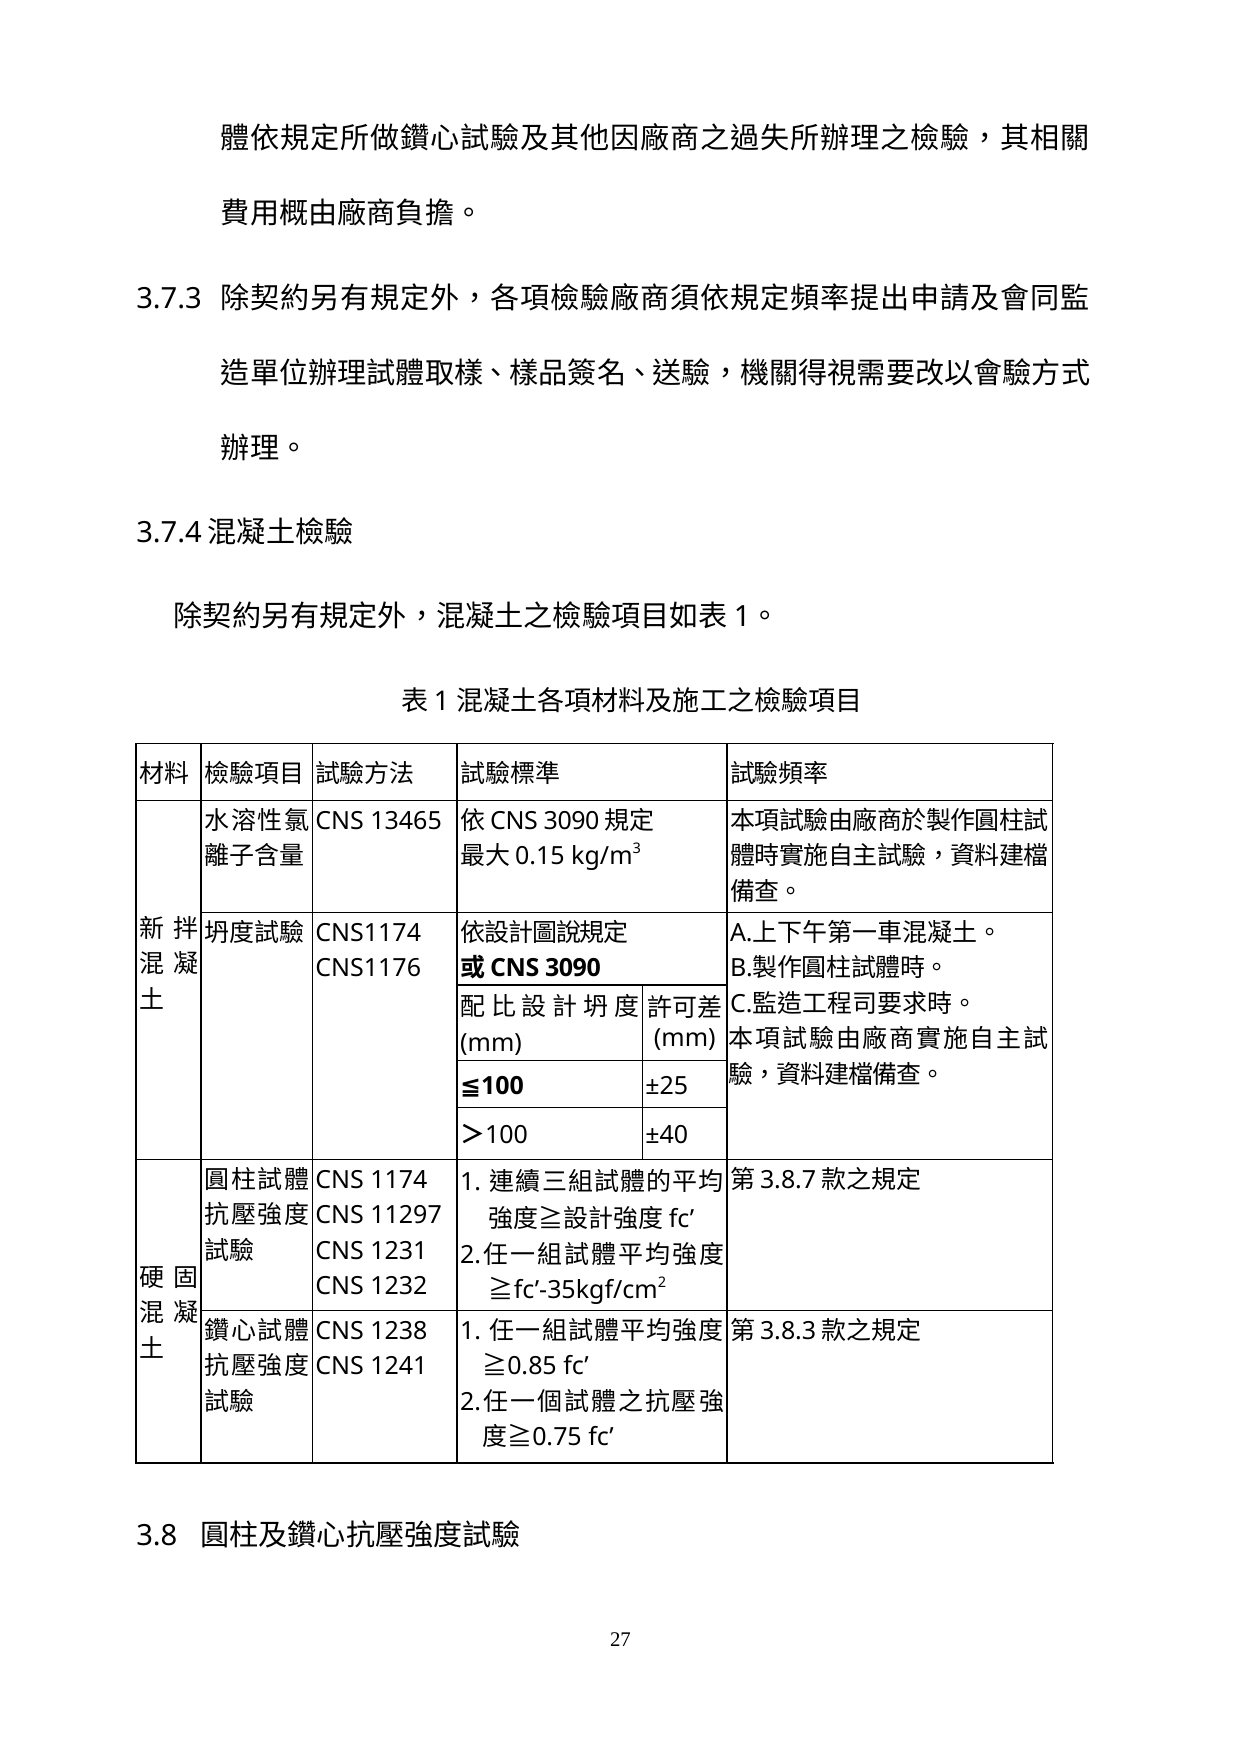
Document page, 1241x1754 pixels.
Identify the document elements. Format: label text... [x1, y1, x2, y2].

table_header 檢驗項目 [202, 744, 312, 799]
table_header [1093, 89, 1157, 1571]
table_cell 依CNS 3090規定 最大0.15 kg/m3 [458, 801, 726, 912]
table_cell CNS1174 CNS1176 [313, 913, 456, 1158]
table_header 經濟部水利署施工規範 第03310章 結構用混凝土 92年04月07日經水工字第09205001810號函頒 96年04月20日經水工字第09605002150號函修訂 102年11月22日經水工字第10205270970號函修訂 104年11月30日經水工字第10405293570號函修訂 105年09月02日經水工字第10505207090號函修訂 109年02月13日經水工字第10905030160號函修訂 1. 通則 1.1 本章概要 說明場鑄混凝土之材料、設備、施工及檢驗等相關規定。 1.2 工作範圍 包括混凝土之拌和、輸送、澆置、搗實、表面修飾、養護、接縫處理、止水帶、檢驗、評估及混凝土附屬品等相關工作。 1.3 相關章節 第03150章 混凝土附屬品 1.4 相關準則 (1) CNS 61卜特蘭水泥 (2) CNS 486粗細粒料篩析法 (3) CNS 490粗粒料（37.5mm以下）洛杉磯磨損試驗法 (4) CNS 491粒料內小於試驗篩75μm CNS 386材料含量試驗法(水洗法) (5) CNS 1167 使用硫酸鈉或硫酸鎂之粒料健度試驗法 (6) CNS 1171 粒料中土塊與易碎顆粒試驗法 (7) CNS 1174 新拌混凝土取樣法 (8) CNS 1176 混凝土坍度試驗法 (9) CNS 1231 工地混凝土試體製作及養護法 (10) CNS 1232 混凝土圓柱試體抗壓強度檢驗法 (11) CNS 1237混凝土拌和用水試驗法 (12) CNS 1238 混凝土鑽心試體及鋸切長條試體取樣法 (13) CNS 1240 混凝土粒料 (14) CNS 1241混凝土鑽心試體長度之測定法 (15) CNS 3036混凝土用飛灰及天然或煆燒卜作嵐攙和物 (16) CNS 3090預拌混凝土 (17) CNS 3091 混凝土用輸氣附加劑 (18) CNS 5646混凝土內之棒形振動器 (19) CNS 5648混凝土模板振動器 (20) CNS 12283混凝土用化學摻料 (21) CNS 11297混凝土圓柱試體蓋平法 (22) CNS 12549 混凝土及水泥砂漿用水淬高爐爐碴粉 (23) CNS 12891 混凝土配比設計準則 (24) CNS 12833流動化混凝土用化學摻料 (25) CNS 13407 細粒料中水溶性氯離子含量試驗法 (26) CNS 13465 新拌混凝土中水溶性氯離子含量試驗法 (27) CNS 13618 粒料之潛在鹼質與二氧化矽反應性試驗法（化學法） (28) CNS 13961 混凝土拌和用水 (29) CNS 14703硬固水泥砂漿及混凝土中水溶性氯離子含量試驗法 (30) CNS 15286 水硬性混合水泥 1.5 資料送審 1.5.1 拌和廠資料 廠商應依據CNS 3090之規定提送有關混凝土組成材料來源及拌和計畫書，供監造單位審核。該計畫書應說明拌和廠資格、設備型式、位置、所採用之拌和設備與單位產量及材料供應資料。 1.5.2 相關試驗報告 (1)驗證報告 供應單一工程混凝土總量大於5,000m3之拌和廠，應檢附經政府機關、財團法人或學術機構等驗證單位依據CNS 3090驗證合格之證明文件，經監造單位審核通過後方得供料；驗證單位應通過依標準法授權之產品驗證單位認證機構認證。未經驗證之拌和廠於廠商資料送審時，另檢送符合CNS 3090之自主檢查表及廠商確認單，送機關備查。 (2)配比設計 A.當同一規格之混凝土，其契約總量大於2,000m3時，須進行配比設計，惟數量在2,000m3以下或屬緊急工程經機關同意者，廠商得提送相同拌和廠1年內經監造單位核可之配比設計。 B.預力混凝土無論數量多寡，均須進行配比設計。 C.配比設計須符合CNS 12891之規定。 D.配比設計所提送資料中至少須包括下列資料： a.水泥、礦物摻料及化學摻料：提出符合本規範之證明文件或試驗報告。 b.粒料物理性質試驗結果。 c.粗、細粒料之級配資料，列成表格或線圖。 d.粒料、礦物摻料與水泥之比重。 e.水與膠結料之重量比。 f.坍度。 g.混凝土抗壓強度(fc’) 。 h.配比設計之要求平均抗壓強度(fcr’) 1.5.3 其他送審文件： (1)廠商與預拌混凝土廠所訂之合約，使用影本時需加蓋與正本相符章。 (2)預拌混凝土品質保證書(附件一)。 (3)預拌混凝土產製之工廠登記證影本。 (4)混凝土送貨單(附件二)。 送貨單應包含下列資料: A.預拌混凝土公司名稱及廠名、廠址、電話。 B.交貨單編號(或契約編號)、車次。 C.日期。 D.車牌號碼、總重、空重及淨重。 E.工程名稱及地點。 F.混凝土之等級(如SCC等級)或配比編號。 G.混凝土數量(交貨及累計數量)：以立方公尺計。 H.混凝土裝運時間(出廠、到達、卸料完成)。 I.規格(28日強度、設計坍度、最大粒徑、設計坍流度、水膠(灰)比)。 J.材料型式與重量(水泥、爐石、飛灰、附加劑) K.骨材重(3分石、6分、細骨材、用水量) 2. 產品 2.1 材料 2.1.1混凝土材料規格 混凝土拌和材料包括水泥、粒料、水、化學摻料及礦物摻料等，各種組成材料與拌和水用量、粒料尺寸及坍度或坍流度等應按照配比設計及試拌結果之數值，本款下表之各項數據僅供配比設計時之參考。 2.1.2水泥 (1)除契約另有規定外，一般構造物所使用之水泥應符合CNS 61卜特蘭水泥之規定。在同一單元之混凝土澆築作業中，不同廠牌之水泥不得混合使用。凡受潮結塊、硬化或有硬化現象之水泥，不得使用。 (2)工程若允許使用水硬性混合水泥應符合CNS 15286規定，且不得再添加其他礦物摻料。 2.1.3 粒料 細粒料:包含天然砂、加工砂或兩者之組合砂。 粗粒料:包含礫石、軋碎之礫石、碎石或上述材料之組合。 粗、細粒料級配及品質應符合CNS 1240規定，其相關檢驗應符合下表之規定。 2.1.4水 (1)混凝土拌和用水需符合CNS 13961規定。 (2)使用非自來水，如河川水、湖池水、井水、地下水等作為混凝土之拌和用水，其相關檢驗應符合下表之規定。 2.1.5 化學摻料 化學摻料應符合CNS 12283、CNS 12833規定，輸氣劑應符合CNS 3091規定： A型: 減水劑 B型：緩凝劑 C型：早強劑 D型：減水緩凝劑 E型：減水早強劑 F型：高性能減水劑 G型：高性能減水緩凝劑 流動化混凝土用化學摻料： 第一型 塑化劑 第二型 塑化及緩凝劑 2.1.6礦物摻料 (1)除契約另有規定外，無論礦物摻料含量多寡，皆應提送配比設計資料，經監造單位核准後使用。 (2)飛灰做為膠結料時，應符合CNS 3036之F類規定，且飛灰使用量不得超過總膠結料重量之20%。 (3)水淬高爐爐碴粉做為膠結料時，應符合CNS 12549之規定，且水淬高爐爐碴粉使用量不得超過總膠結料重量之30%。 (4)飛灰與水淬高爐爐碴粉同時做為膠結料時，其總量不得超過總膠結料重量之30%，且飛灰使用量不得超過15%。 2.2 品質管理 2.2.1 混凝土供應以使用「預拌混凝土」為原則；使用「工地拌和混凝土」需經機關許可，並依本規範及「公共工程工地型預拌混凝土設備設置及拆除管理要點」規定辦理。 2.2.2 廠商購買預拌混凝土時應考慮預拌混凝土之品質、產能及運送應能符合工程施工所需及不影響工程施工進行，廠商對所選定之預拌混凝土廠及混凝土品質應負完全責任。 2.2.3預拌混凝土品質不符合規定，經通知未依期限改善，或拌和廠供應其他工程使用不符合契約規定之材料者，監造單位得要求廠商改至其他預拌混凝土廠購買，廠商不得拒絕，其造成之一切損失概由廠商負責。 2.2.4監造工程司認為有必要或對混凝土品質有質疑時，得要求至預拌混凝土廠進行必要的取樣檢驗、設備檢查及列印拌和機操作台電腦配比報表，廠商應要求預拌混凝土廠配合辦理，如預拌混凝土廠拒絕配合辦理，監造工程司得要求廠商改至其他預拌混凝土廠購買，廠商不得拒絕，其造成之一切損失概由廠商負責。該項取樣之檢驗費用，如檢驗合格，費用由機關負擔，如不合格則由廠商負擔。 2.2.5廠商於訂約後，若適當運距內之合法預拌混凝土工廠，均無法供應滿足工程質與量需要之混凝土，經機關同意改設置工地型混凝土拌和設備；其審查程序及改置設備準備過程，不得為該混凝土項目停止施工之原因；其所延誤之工期，應以設置工地型混凝土拌和設備期間預拌混凝土工廠實際供應短少量所影響工期，經機關核定後納入展延工期辦理。因改採用工地型混凝土拌和設備所增加設置所需組拆、租金及規費等契約項目及費用，依契約第19條契約變更第(五)款之規定辦理。 3. 施工 3.1 準備工作 3.1.1 施工設備 (1)拌和車:輸送之拌和車，其攪拌速率、混凝土之均勻性應符合CNS3090規定辦理。 (2)瀉槽 A.瀉槽之襯裡應為表面光滑。 B.瀉槽之設置應使混凝土能連續流動，坡度不得陡於垂直向1比水平向2(V/H=1/2)，亦不得緩於垂直向1比水平向3(V/H=1/3)。若瀉槽必須使用較大之坡度時，其出口端應設置擋板，以避免粒料分離。 C.瀉槽長度超過600㎝者，其出口應以漏斗承接。 D.瀉槽使用後應以水清洗乾淨，以免混凝土硬化堆積於其上。清洗瀉槽後之水不得流入構造物範圍內。 (3) 泵送機：依混凝土之規格、粗粒料之最大粒徑、坍度、輸送距離及輸送高度，選用不致造成粒料析離或塞管之泵送機。 (4) 可調長度之柔性管（象鼻管） A. 使用金屬製、橡膠製或塑膠製之柔性管，其管徑應不小於最大粒徑之8倍，並防止混凝土粒料分離。 B. 柔性管之設置應使混凝土得以連續流動，且其出口與最終澆置點之距離於水平及垂置方向均不得大於150㎝。鄰近伸縮縫處之水平距離不得大於90㎝，每次使用後應清洗乾淨。 (5) 推車 A. 混凝土澆置不易之地點得以推車運送，輸送距離不得超過60m。 B. 推車應於架立之高架之走道版上通行，不得與結構體之鋼筋或埋設物接觸。 (6) 混凝土搗實設備 混凝土澆置時應以適當之設備搗實，搗實時間應適當以避免產生泌水、粒料析離、埋設物位移或模板支撐破壞等。 3.1.2 澆置前之準備 (1) 澆置面之之處理： 於既有混凝土上再澆置新拌混凝土時，須除去原有混凝土面之乳沫及其他雜物，使表面粗糙，並溼潤後覆以與原混凝土相同水灰比之水泥砂漿，厚度1.5 cm~2.5 cm，在水泥漿初凝前澆置混凝土，以確保新、舊混凝土妥善接合。 混凝土係澆置於土壤表面時，應先將表面之雜物及有機物質清除，並整平。 (2) 模板及鋼筋：應於澆置混凝土前清理乾淨避免積水，模板脫模劑塗抹均勻，鋼筋不得有浮銹並應紮固妥善，使具有規定之保護層，以確保鋼筋符合圖說之位置。 (3) 埋設物：混凝土內之預埋物，應依照設計圖說位置準確定位並妥為固定，避免因碰撞或混凝土搗實而發生位移。 (4) 實施自主檢查：混凝土澆置前之各項工作項目如鋼筋、模板、埋設物及其他相關作業應實施自主檢查，以確保各項作業確實完成。 (5) 澆置前之通知 A.澆置混凝土前應通知監造工程司，未經監造工程司同意，不得於構造物之任何部位澆置混凝土。 B.經監造工程司查驗未合格者，廠商應即時進行改善，並延後澆置時間，經再次查驗通過後，方得澆置混凝土。 3.1.3 混凝土之輸送 (1)除契約另有規定外，混凝土自開始拌和至運達工地完成澆置之時程應在90分鐘內；超過90分鐘仍未澆置完畢，除經監造工程司同意者外，該車剩餘之混凝土應運離工地不得使用，其所造成之一切損失由廠商負責。 (2)每一車預拌混凝土送達工地卸料前，混凝土供應商應提送二份送貨單，廠商應詳細核對送貨單之資料及填寫到達時間、完成澆置時間及澆置位置，如未隨車備有送貨單、貨品不符合契約規格時應運離工地不得使用。該車混凝土澆置完成後，由廠商簽名收存1份、1份交司機攜回混凝土廠。 (3)混凝土輸送至卸料端應有適當之裝置，且能保持連續輸送以避免粒料析離。 (4)混凝土自出料口至澆置面之距離應適當，以避免衝擊力過大及造成粒料析離。 (5)混凝土澆置後，所有輸送設備應立即清洗乾淨，其廢水及廢棄物應依規定集中處理。 3.2 施工方法 3.2.1 澆置之一般規定 (1) 水平構材或水平斷面之混凝土，必需待支承之垂直構材或斷面之混凝土已固結及收縮完成後方可澆置。 (2) 混凝土應連續澆置，且應於混凝土拌和後於規定時間內儘速澆置。 (3) 混凝土應以適當之厚度分層澆置，並應於下層混凝土初凝前澆置上層混凝土，各層混凝土應儘量控制維持水平澆置。 除契約另有規定外，上下層之澆置間隔時間不得超過45分鐘。牆構造物及擋土牆澆置厚度依震動棒之長度決定，一般以30㎝至50㎝為原則。巨積混凝土澆置每層厚度不得大於45㎝。 (4) 澆置柱之混凝土應使用可調長度之柔性管（象鼻管）。若梁、板等係與柱、牆等支承結構同次澆置，應俟柱、牆內澆置之混凝土完成沈落收縮後，再進行梁板之澆置。但仍可令振動棒憑其自重沈入時，進行梁、板之澆置。 (5) 在澆置混凝土期間及澆置後24小時內，混凝土表面若有積水，除非有妥善排水坑設施與混凝土分開，否則不得直接進行抽水。 (6) 施工日誌應詳細記載當日澆置之不同類別混凝土之數量、澆置範圍、構造物名稱、取樣樁號、樣品編號及試驗結果。 3.2.2水中混凝土之澆置 (1)使用緊密不漏漿之模板。 (2) 水中混凝土澆置後至少48小時之內，該地區不得進行抽水。 (3) 特密管 A. 特密管直徑為20～25㎝，上端裝有漏斗之不透水管，漏斗頂端應加設50㎜×50㎜網目之鋼網，以防堵塞。 B.特密管應妥為支撐，使其出口得在整個工作面上方自由移動，並得以在必須減緩或中斷混凝土流出時，迅速將管降下。 C. 澆置時應維持混凝土之連續流動，並使澆置之混凝土均勻分佈。特密管之移動及升降應妥為控制。 D. 各特密管應有適當之間距，以免造成粒料分離。 E. 澆置混凝土時，特密管下端應伸入已澆置混凝土表面下至少2 m。 F. 特密管不得水平移動，當特密管中混凝土不易自由卸出時，可將特密管上、下垂直移動，惟落差不得超過30㎝。 (4)用特密管或設有底門之吊斗，於水中澆置混凝土時，應維持適量連續施工，澆置位置應儘量維持靜水狀態，不得已時，亦須使水之流速在3m/min以下，水中澆置之混凝土面應大致保持水平面。 (5) 水中吊斗 A.使用無頂之水中用吊斗，其底門於吊斗卸料時應可自由向外打開。 B.將吊斗裝滿混凝土後緩慢降至待澆置混凝土之表面上，吊降之速率應避免水流過度擾動。 C. 緩慢將混凝土卸出，完成後再緩慢將吊斗吊出。 3.2.3低溫之澆置作業 周圍氣溫為5℃且繼續下降時，應採取下列任一種措施，保護已澆置之混凝土： (1) 加溫 A. 將模板或構造物周圍包覆加溫，使其內之混凝土及氣溫保持在13℃以上。完成澆置之混凝土應維持該溫度7天。 B. 於混凝土養護期間加溫時，其周圍之相對溼度應維持不低於40﹪。火爐、烤板或加熱器應妥為佈設，使熱量均勻分佈。燃燒之廢氣體應排至包圍體外部。 C.於7天之養護期過後，以最多每天降低7℃之速率，逐漸降低混凝土周圍之溫度，直到與外界之氣溫相同為止。 D. 於實施加溫作業期間，應派人看守並備妥防火設施。 (2) 保溫 A. 以適當之隔熱材料覆蓋與外界溫度隔離，使混凝土維持至少13℃以上之溫度7天。隔熱材料之種類與厚度應經監造工程司核可。 B. 混凝土上方除隔熱層外，應再覆以油布或其他經核可使用之防水材料。 3.2.4高溫之澆置作業 (1) 周圍溫度超過32℃以上時，應於澆置混凝土前，將模板及鋼筋等以水或其他方式適當降溫。 (2) 為避免澆置後混凝土之溫度高於32℃時，應採取下列措施保護已澆置之混凝土： A. 以適當方式遮蔽防止混凝土直接受到日曬。 B.採用冷水噴灑或以溼潤之粗麻布或粗棉墊覆蓋，使模板保持潮溼。 3.2.5 搗實 (1) 混凝土澆置時鋼筋、預埋件周圍及模板角落處之混凝土應確實搗實。 (2) 混凝土搗實原則上應使用符合CNS 5646之內振動器;外部振動器應經工程司同意後方可使用，外部振動器應符合CNS 5648之規定。 (3) 所有混凝土澆置15分鐘內，應即使用振動器振動，但振動時不可觸及模板、鋼筋及埋設物，以避免鋼筋、預埋管件及預力鋼材發生位移。 振動時應避免在混凝土表面造成泌水或造成粒料析離。 (4)混凝土搗實時應確實將振動器插至先澆置之下層結構體混凝土內，插入深度應約為10㎝，並避免過度振動。 (5) 若模板內振動之方式可能造成預埋件之損壞，即不得使用內部振動機。 3.2.6接縫 混凝土接縫之設置依位置可分水平接縫及垂直接縫二種；接縫依功能又可區分為施工縫、伸縮縫、收縮縫等三種。 (1) 施工縫、伸縮縫 A. 施工縫應設置於對結構強度影響最小之處。除按工程圖說或施工計畫設置之預定施工縫外；若有需設置非預定之施工縫(如遇大雨、混凝土運輸不及或其他施工問題致混凝土澆置中斷)，其施工縫之設置位置、形狀及處理方式須以書面經監造單位同意。 B.施工縫之位置應符合下列規定 (a)版、小梁及大梁之施工縫應設置於其垮度中央三分之一範圍內。 (b)大梁上之施工縫應設置於至少離相交小梁兩倍梁寬之處。 (c)牆及柱之施工縫應設於其與小梁、大梁或版交接之頂部或底部。 (d)施工縫宜與主鋼筋垂直。 (e)除設計圖說另有規定外，小梁、大梁、托肩、柱頭版及柱冠須與樓版同時澆置。 C. 水平與垂直施工縫或伸縮縫之位置及細節應依設計圖說施工，設計圖說未提供位置或細節圖說時，廠商可自行繪製施工縫或伸縮縫之詳細圖說併接縫設置之位置圖，送監造工程司審查同意後施工。 除契約另有規定及依結構計算需求外，垂直向施工縫及伸縮縫之設置間距以不超過20M為原則。 D.接縫如有應力傳遞或避免位移時應使用剪力鋼筋橫穿施工縫或伸縮縫，如混凝土之厚度足夠且混凝土剪力榫之強度可抵抗應力傳遞或側向位移時，可設計使用混凝土剪力榫。施工縫如已設計有與接縫垂直之鋼筋者，可免設剪力筋或混凝土剪力榫；伸縮縫所設置之剪力筋需使一端固定另一端能自由伸縮。增設之止水帶或剪力筋須經監造工程司同意後辦理。 伸縮縫接縫應以適當材料填塞及隔開，俾利混凝土有熱漲冷縮及變位之功能。除契約另有規定外，填塞材料可使用保力龍、發泡棉。 E. 施工縫之處理 除契約另有規定外，施工縫之處理規定如下： (a)為施工縫粘結性，澆置銜接混凝土前應清除已硬化混凝土表面之乳沫及鬆動物質，露出良好堅實之混凝土，凹凸深度約0.6 cm達露出粗粒料程度，以形成連接。 (b)接縫表面之清除打毛工作應使用高壓水、噴濕砂法或其他經核可之方式處理。 (c) 施工縫應先將表面清理溼潤後覆以與原混凝土相同水灰比之水泥砂漿，厚度1.5 cm~2.5 cm，在水泥漿初凝前澆置混凝土。澆置水泥砂漿前應保持澆置面濕潤。 F.清理接縫之混凝土表面時應避免損及止水帶。 G. 沿預力鋼材方向、埋設物或開孔處，應避免設置接縫。 (2) 收縮縫 為避免混凝土版構造物因收縮而產生不規則裂縫，應設置收縮縫。 A. 除契約圖說另有規定外，縱向及水平向之鋸縫之間隔為5M，其鋸縫之深度約為版厚之四分之一但不小於為25mm、寬度為5mm。鋸縫應整齊、清潔、平直。 B. 鋸縫應於混凝土舖面澆置後8至24小時內施作，為確保鋸縫於前述時限內完成，必要時得允許廠商夜間施工。 C. 鋸縫時損壞之養護膜應於受損20分鐘內，設法予以替換或更新以免舖面邊緣及表面失去保護。 D. 鋸縫完成後，應用水或空氣噴射或兩者兼用徹底清除鋸縫內之任何有害物質並乾燥之。 E.為避免碎石等堅硬異物進入收縮縫，乾燥後之鋸縫應以填縫劑依照製造廠之使用說明予以填滿。 3.2.7止水帶 (1) 止水帶可分為可撓性聚氯乙烯(PVC)、天然橡膠、合成橡膠等材質。不同止水帶每批進料時至少取樣1次，使用正字標記產品，其已依規定辦理之檢驗項目，得免重行檢驗。 A.除契約另有規定外，可撓性聚氯乙烯(PVC)之種類、尺度及品質應符合CNS3895及下表規定 B.天然或合成橡膠止水帶:依不同設施需具備之止水帶功能訂定標準。 (2) 施工縫或伸縮縫，如有防止滲水需求者必須使用止水帶；止水帶應儘可能減少續接，如無法避免需續接，應以熔接或經監造工程司同意之方式續接，銜接處不得有滲漏現象。 (3) 牆上之水平施工縫，其止水帶應以適當夾具固定，於混凝土澆置前裝設完成，並使其一半寬度露出完成之混凝土面，止水帶周圍之混凝土應充份搗實以使密合。澆置次一層混凝土時應小心施作，於硬化混凝土面之乳沫移除後，應先澆置止水帶周圍及上方部分並充份搗實，然後繼續澆置其餘之混凝土，並應確保止水帶不致遭內部振動器或其他工具扭曲或損壞。 (4) 垂直伸縮縫及施工縫，其止水帶應以適當夾具固定，於混凝土澆置前裝設完成，並使其一半埋入混凝土中，另一半露出於準備下次澆置之相鄰混凝土部位，並應確保止水帶位置完全正確，且其周圍之混凝土均已搗實。 3.2.8開口、預埋件及其他需求 (1) 應依契約設計圖說之規定，提供及安裝埋件。 (2) 於混凝土澆置前，應確認每個埋件之正確尺度及位置，並經監造工程司查驗後做成記錄。 3.2.9鏝平、掃飾 橋面、版面或路面應使用刮皮或修面機整平，並由工人以鏝板修平。如表面須保持粗糙面時，應以長柄軟掃同方向掃刷，力求整齊一致之紋路。 3.2.10混凝土顏色 外露部分混凝土之養護劑或脫模劑一經核可，除非經工程司同意，否則不得以任何因素改變混凝土之均勻顏色。 3.2.11混凝土澆置完成後，廠商應於明顯位置以紅漆標示當日澆置完成部分之樁號、高程及澆置日期。並於監造報表內記載澆置範圍(樁號)、高程、數量(註明強度)、坍度試驗、圓柱試體製作時之澆置樁號等。 3.2.12 施工中檢驗及完工後之初驗、驗收等指定鑽孔位置經鑽孔，廠商均應以同強度之混凝土回填補實。 3.3 清理 3.3.1污染之避免及清除 (1) 在混凝土澆置後，尚未達到初凝前，應立即清除積存在外露鋼筋上及鄰近混凝土表面之漏漿模板表面上之泥垢。 (2) 施工中應保護混凝土構造物不受結構鋼構件之鐵銹或其他有害物質之污染。 (3) 若發生污染，應將污染去除，並使混凝土恢復原有之顏色。 3.3.2損壞部分之修補 (1) 於工程之最終驗收之前，將混凝土表面、角隅受損處仔細修補。 (2) 經許可進行修補之表面，應將受損部位整修至平滑之狀況。 (3) 混凝土之整修工作未達監造工程司要求者，應將其打除重作。 3.4 養護 3.4.1 除契約另有規定外，混凝土的養護依下列方式擇一辦理。 3.4.2水及覆蓋物養護：混凝土養護應在澆置完成，混凝土表面浮水消失後即速進行養護，養護之時間不得少於7天。 3.4.3液膜養護劑養護：液膜養護劑應在不影響混凝土表面外觀及不適用溼治法之情況下經監造工程司許可後始得使用，使用養護劑前應將廠牌及使用說明書等相關資料報經監造工程司核准。 混凝土面先以水全面溼潤，並於水漬消失後立即塗敷養護劑，養護劑使用前應徹底攪拌，並於混合後1小時內塗敷使用。 養護劑塗敷完成後，應保護其不致受損至少10天。若有受損則應補行塗敷養護劑。 3.5 保護 3.5.1混凝土充分硬化至足以承擔載重前，不得施加載重。 3.5.2接縫之保護 (1) 需填充封縫料之接縫以及作為施工縫之表面應予保護。養護劑不得沾染黏結面。 (2) 接縫面及相鄰混凝土應確實作養護。 3.5.3鋼筋之保護 (1) 模板拆除後，長時間露出混凝土表面之鋼筋應塗以純水泥漿保護。 (2) 鋼筋準備搭接延伸或組立模板之前應清除附於鋼筋上之硬化水泥漿及其碎屑。 3.6 瑕疵混凝土 混凝土強度、飾面、許可差、或水密性不符合規範標準者，視為瑕疵品，應依照本章規定或依工程司指示予以補強、修補、或更換。補強時需用環氧樹脂砂漿，修補時須用水泥砂漿。 3.7 檢驗 3.7.1除契約另有規定外，材料及施工品質之檢驗，依據「經濟部水利署廠商品質管制規定」之規定辦理。 3.7.2各項檢驗依編列之檢驗項目及數量辦理，施工期間因工程變更設計增減工程數量或監造工程司認為有必要時得增減檢驗項目及數量(頻率)，廠商不得拒絕，該增加之檢驗費由機關負擔。 品質檢驗不合格依規定辦理再驗、拆除重做之各項檢驗、未做圓柱試體依規定所做鑽心試驗及其他因廠商之過失所辦理之檢驗，其相關費用概由廠商負擔。 3.7.3 除契約另有規定外，各項檢驗廠商須依規定頻率提出申請及會同監造單位辦理試體取樣、樣品簽名、送驗，機關得視需要改以會驗方式辦理。 3.7.4混凝土檢驗 除契約另有規定外，混凝土之檢驗項目如表1。 表1 混凝土各項材料及施工之檢驗項目 3.8 圓柱及鑽心抗壓強度試驗 3.8.1依規定需辦理圓柱試體製作及鑽心取樣之構造物，其應辦試驗之組數依不同強度個別計算，列表據以執行，並編列檢驗費用。 契約工作數量增減時，依本章規定頻率增減試驗組數。 3.8.2 除契約另有規定外，凡混凝土厚度不小於15 cm且鑽心無損害鋼筋及混凝土結構者均需辦理鑽心，必要時監造工程司得於施工期間增加鑽心試驗次數或指定其他構造物辦理鑽心試驗；增加辦理之鑽心試驗費用由機關增列。 3.8.3混凝土鑽心試體取樣，1組以3個試體為原則。 (1) 鑽心取樣前，廠商應提出申請並會同監造工程司取樣、試體簽名、送驗、會驗及試驗報告簽名等。未會同辦理之所有鑽心試體，機關一概不予承認，所有過失及損失完全由廠商負責。 (2) 除契約另有規定，鑽心頻率規定如下： A. 坡面工構造物混凝土之鑽心試體取樣：每1000m2鑽取試體1組，餘數達100 m2以上者，須增加1組試體。依構造物斷面尺度需要，得於同一斷面之各層坡面、戧台分別取樣，並辦理厚度檢驗。 B. 擋土牆、基腳、箱涵、混凝土異型塊及其他構造物之鑽心試體取樣：每500m3鑽取試體1組，餘數達50 m3以上者，須增加1組試體。 (3) 除契約另有規定外，鑽心試體取樣位置由監造工程司指定，其位置應為具有代表性之地點。取樣時應避開鋼筋、埋設物或混凝土接縫，以免損害結構物之強度及影響試驗結果。 (4) 鑽心試體取樣後及試驗前，應先確認試體無異議後，始得進行試驗，試驗前如試體有瑕疵或異議，應經監造工程司確認及同意後在原鑽取位置100cm範圍內重新鑽取試體。 廠商未依約定時間會驗或試體試驗前無提出異議，其試驗結果廠商不得異議。 3.8.4鑽心試體試驗結果判定： 凡有下列規定之一者，判定該組試體所代表之混凝土數量為不合格。 (1) 1組3個試體之平均抗壓強度低於設計強度之85%者。 (2) 1組3個試體中任一試體抗壓強度低於設計強度之75%者。 3.8.5凡經鑽心試驗評定為不合格但合於下列情形之一者，得申請再驗。 (1) 1組3個試體平均強度達設計強度之85 %以上，且單一試體在設計強度之70 %以上及未達設計強度之75 %者。 (2) 1組3個試體平均強度達設計強度之80 %以上及未達設計強度之85 %，且任單一試體在設計強度之75 %以上者。 廠商申請再驗應於試驗後3日內以書面提出並經機關同意後，由工程司及廠商會同就該組鑽心試體代表之混凝土再行鑽取1組3個試體，此3個試體應分散於該區間範圍內，不得集中鑽取。試驗結果符合規定者，判定為合格，否則仍以不合格處理。鑽心判定為不合格之該組試體所代表之混凝土再驗以1次為限。同一工程鑽心不合格再驗組數以2組為限。再驗之一切費用由廠商負擔。 3.8.6除契約另有規定外，鑽心不合格之混凝土構造物依下列規定辦理： (1)拆除鑽心不合格位置前後各10M範圍之構造物；屬於混凝土塊者，拆除該鑽心不合格之混凝土塊及前後編號各10個混凝土塊。 (2) 追蹤不合格位置之前後不同位置或前後不同日期所施工相同強度、相同水灰比之混凝土，直至合格為止，以確定其餘應拆除之範圍。每次追蹤鑽心之位置以10M為間隔鑽取試體1組；屬於混凝土塊者，則依編號順序每10個混凝土塊鑽取試體1組。 (3) 前款應拆除之範圍廠商應重做，所有一切損失(包括工期及拆除重做之工資材料)，概由廠商負擔。不合格範圍外構造物如受拆除行為影響，其相關費用及損失亦由廠商負擔。重做應依規定頻率作坍度、圓柱試體、鑽心及其他必要之檢驗，所有費用由廠商負擔。 (4) 機關為符合公共利益之特定需要，應拆重作之混凝土，經適當評估認定結構無不安全之虞者，得以「不拆除亦不予計價」方式處置，該不予計價之混凝土包括混凝土澆置所需之工料費。為評估認定所需之一切費用(如鑽心試驗、載重試驗、非破壞性檢測、結構分析…等)由廠商負擔。 經認定得不拆除重做之混凝土及其周邊結構物，如需補強者，其費用由廠商負擔。 3.8.7 混凝土圓柱試體製作及頻率規定如下： (1) 適用混凝土鑽心試體取樣之構造物其圓柱試體製作頻率規定如下： A. 各種不同強度之混凝土量每200 m3作試體1組，餘數達40 m3以上者增做1組。 B.同一種配比混凝土的總數量在40m3以下者，得免做圓柱試體。 (2) 不適用混凝土鑽心試體取樣者，圓柱試體製作頻率如下: A.鋼筋設計密集者、襯砌排塊石之背填混凝土等，各種不同強度之混凝土，每120m3作試體1組，餘數達40 m3以上者增做1組。 B.特殊構造物者，如水庫工程(壩體、溢洪道、取出水工、防淤隧道、引水隧道等)、攔河堰工程(堰體、排砂道、跌水靜水池等)、橋梁、水門、房屋建築等，各種不同強度之混凝土，每100m3作試體1組，餘數達40 m3以上者增做1組。 (3) 圓柱試體取樣、製作及養護等相關規定： A. 混凝土圓柱試體取樣除契約另有規定外，以在混凝土輸送至澆置位置(一般為輸送管之管尾)取樣為原則。 B.混凝土圓柱試體每組製作3個，作28天抗壓強度試驗。 為預測28天抗壓強度之需要，得增作2個試體，作7天抗壓強度試驗，應於核定之監造計畫載明，如施工中認有必要時應書面通知廠商配合辦理，並覈實計價。 圓柱試體應在澆置處由廠商所指派專業人員製作。監造工程司以不褪色之油性筆書寫工程名稱、澆置日期、澆置位置、設計強度及簽名等資料於紙上，於圓柱試體製作完成後將該紙張浮貼於圓柱試體上。監造工程司得視需要指定取樣製作圓柱試體。 C. 圓柱試體製作完成後應集中放置於監造工程司指定之地點，靜置及保護至少24小時後再運往實驗室，依CNS 1231之規定養護。 3.8.8圓柱試體試驗結果評估及不合格之處理： (1) 7天抗壓強度： 契約規定增作2個圓柱試體者，其7天材齡之抗壓強度如未達設計強度之70%，廠商應依不合格品之管制程序檢討分析發生原因，並提出矯正與預防措施，以確保混凝土品質之穩定性並符合規範要求；該檢討分析及矯正與預防措施等資料應報監造工程司備查。 (2) 每一種配比混凝土之圓柱試體28天材齡抗壓強度，應同時符合下列二條件方為合格： A. 連續3組試體抗壓強度平均值高於或等於規定強度f'c值。 B. 無任一組試體之強度低於(fc’-35kgf/cm2)。 (3)有前款之一評定為不合格者，不合格之混凝土依下列規定辦理: (4) 圓柱試體製作組數達3.8.8(4)C之規定，應以本署制式評估表(附件三)辦理評估，並按照品質評估處理標準之規定處理。 A. 混凝土之品質評估，以同強度、同工項之混凝土試體28天抗壓強度為基準。 B. 各組圓柱試體應依試體製作日期先後順序排列，不得任意調動順序。 C. 同強度、同工項之混凝土圓柱試體數量未達15組，不用進行評估；15組以上，每次評估以30組為原則，最後一次評估不得少於15組。評估方式可參考ACI 214繪製品質控制圖，包括個別強度試驗控制圖，5組試驗強度移動平均控制圖及10組試驗差值移動平均控制圖。 (5) 混凝土圓柱試體未依期送驗或未製作者，依下列規定辦理： A.契約規定增作2個圓柱試體，作7天之抗壓強度試驗，試體材齡逾第10天期限後試驗者，處該組試體所代表之混凝土工料費之5 %為罰款。 B.3個圓柱試體材齡達28天時做抗壓強度試驗，試體材齡逾第35天期限後試驗者，處該組試體所代表之混凝土工料費之10%為罰款。 C.廠商未依照規定製作圓柱試體、未適當保護試體致損壞或遺失者，得補做鑽心試驗，鑽心符合3.8.4規定者，處該組試體所代表之混凝土工料費之10 %為罰款；如鑽心不符規定，則該組試體所代表之混凝土數量不予計價，並應拆除重做。 應拆除重做之混凝土，依本章第3.8.6款第(3)規定辦理，但得依本章第3.8.6款第(4)規定辦理。 (6) 混凝土施工品質單次評估其變異係數大於下表之規定者，處該次評估資料表全部混凝土工料費之3%為罰款。 3.8.9 判定為拆除重做或不計量不給價之混凝土不再另扣處該批混凝土之其他罰款；除契約另有規定外，同批混凝土之罰款係累加計算，其罰款總數不得超過該批混凝土之契約價金。各項罰款應通知廠商繳交，如尚未繳交且已估驗付款則應於次期估驗款中扣回或通知廠商於期限內繳回。 4. 計量與計價 4.1 計量 4.1.1 不同強度之混凝土按設計圖說體積以立方公尺計量。 4.1.2 各項檢驗費按[組][次][ ]計量。 4.1.3 因切除或敲除過度而修補之混凝土，或用於修補或更換瑕疵部位之混凝土，均不予計量。 4.1.4 經檢驗判定不合格所代表之數量均不予計量。 4.1.5 除契約另有規定外，本章工作之附屬工作項目將不予計量，其費用應視為已包含於有關混凝土項目計價之項目內。 4.2 計價 4.2.1 本章之工作依契約之不同強度項目之單價計價，該項單價已包括所需之一切人工、材料、機具、設備、動力及運輸等費用在內。 惟施工現場混凝土拌和車無法到達構造物澆置位置洩料、亦無法施作便道，且契約圖說無編列泵送機租用者，得經機關同意另行編列單價。 4.2.2 各項檢驗費計價包括一切人工、材料、機具、施工設備、動力、取樣、運輸及試驗等費用在內。 〈本章結束〉 [133, 89, 1093, 1571]
table_cell 新拌混凝土 [137, 801, 200, 1158]
table_cell 鑽心試體抗壓強度試驗 [202, 1311, 312, 1462]
table_cell 坍度試驗 [202, 913, 312, 1158]
table_cell CNS 1238 CNS 1241 [313, 1311, 456, 1462]
table_cell 配比設計坍度(mm) [458, 986, 642, 1060]
table_header 試驗標準 [458, 744, 726, 799]
table_header 試驗頻率 [728, 744, 1052, 799]
table_cell ＞100 [458, 1108, 642, 1158]
table_cell ≦100 [458, 1061, 642, 1106]
table_cell A.上下午第一車混凝土。 B.製作圓柱試體時。 C.監造工程司要求時。 本項試驗由廠商實施自主試驗，資料建檔備查。 [728, 913, 1052, 1158]
table_cell 水溶性氯離子含量 [202, 801, 312, 912]
table_cell 圓柱試體抗壓強度試驗 [202, 1160, 312, 1309]
table_cell 許可差(mm) [643, 986, 726, 1060]
table_cell 1. 任一組試體平均強度≧0.85 fc’ 2.任一個試體之抗壓強度≧0.75 fc’ [458, 1311, 726, 1462]
table_cell 硬固混凝土 [137, 1160, 200, 1462]
table_header 試驗方法 [313, 744, 456, 799]
table_cell CNS 13465 [313, 801, 456, 912]
table_cell 1. 連續三組試體的平均強度≧設計強度fc’ 2.任一組試體平均強度≧fc’-35kgf/cm2 [458, 1160, 726, 1309]
table_cell 第3.8.7款之規定 [728, 1160, 1052, 1309]
table_cell ±25 [643, 1061, 726, 1106]
table_cell 本項試驗由廠商於製作圓柱試體時實施自主試驗，資料建檔備查。 [728, 801, 1052, 912]
table_cell CNS 1174 CNS 11297 CNS 1231 CNS 1232 [313, 1160, 456, 1309]
table_cell 第3.8.3款之規定 [728, 1311, 1052, 1462]
table_cell 依設計圖說規定 或CNS 3090 [458, 913, 726, 984]
table_cell ±40 [643, 1108, 726, 1158]
table_header 材料 [137, 744, 200, 799]
table_header [86, 89, 133, 1571]
